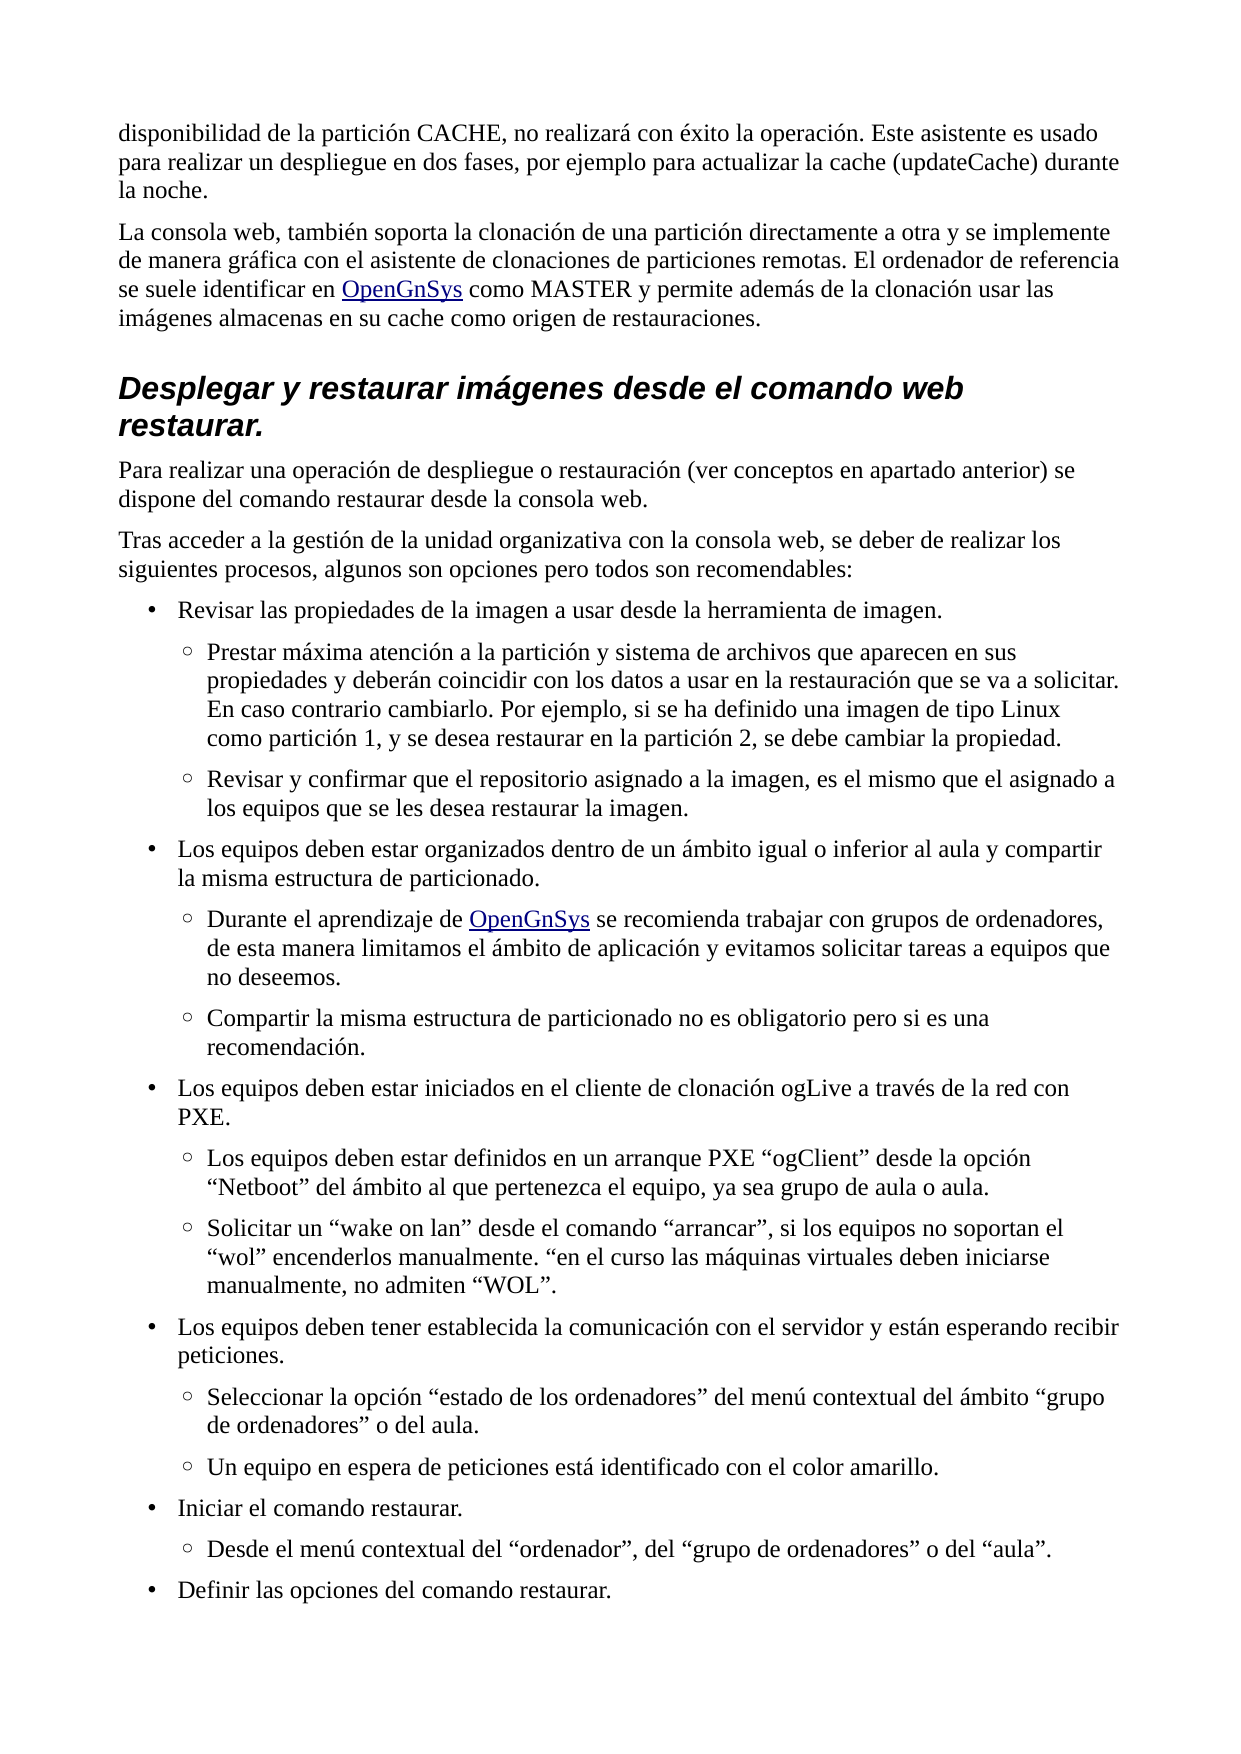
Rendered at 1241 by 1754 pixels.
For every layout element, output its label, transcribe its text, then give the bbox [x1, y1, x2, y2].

text Tras acceder a la gestión de la unidad organizativa con la consola web, se deber de realizar los siguientes procesos, algunos son opciones pero todos son recomendables: [118, 526, 1122, 583]
list Compartir la misma estructura de particionado no es obligatorio pero si es una recomendación. [177, 1003, 1122, 1061]
list Prestar máxima atención a la partición y sistema de archivos que aparecen en sus propiedades y deberán coincidir con los datos a usar en la restauración que se va a solicitar. En caso contrario cambiarlo. Por ejemplo, si se ha definido una imagen de tipo Linux como partición 1, y se desea restaurar en la partición 2, se debe cambiar la propiedad. [177, 637, 1122, 752]
list Los equipos deben estar iniciados en el cliente de clonación ogLive a través de la red con PXE. [148, 1073, 1122, 1131]
subtitle Desplegar y restaurar imágenes desde el comando web restaurar. [118, 369, 1122, 443]
list Revisar y confirmar que el repositorio asignado a la imagen, es el mismo que el asignado a los equipos que se les desea restaurar la imagen. [177, 764, 1122, 822]
list Definir las opciones del comando restaurar. [148, 1576, 1122, 1604]
text disponibilidad de la partición CACHE, no realizará con éxito la operación. Este asistente es usado para realizar un despliegue en dos fases, por ejemplo para actualizar la cache (updateCache) durante la noche. [118, 118, 1122, 204]
list Un equipo en espera de peticiones está identificado con el color amarillo. [177, 1452, 1122, 1481]
list Seleccionar la opción “estado de los ordenadores” del menú contextual del ámbito “grupo de ordenadores” o del aula. [177, 1382, 1122, 1439]
list Los equipos deben estar definidos en un arranque PXE “ogClient” desde la opción “Netboot” del ámbito al que pertenezca el equipo, ya sea grupo de aula o aula. [177, 1143, 1122, 1201]
text La consola web, también soporta la clonación de una partición directamente a otra y se implemente de manera gráfica con el asistente de clonaciones de particiones remotas. El ordenador de referencia se suele identificar en OpenGnSys como MASTER y permite además de la clonación usar las imágenes almacenas en su cache como origen de restauraciones. [118, 217, 1122, 332]
list Desde el menú contextual del “ordenador”, del “grupo de ordenadores” o del “aula”. [177, 1534, 1122, 1563]
list Los equipos deben estar organizados dentro de un ámbito igual o inferior al aula y compartir la misma estructura de particionado. [148, 834, 1122, 892]
list Iniciar el comando restaurar. [148, 1493, 1122, 1522]
list Solicitar un “wake on lan” desde el comando “arrancar”, si los equipos no soportan el “wol” encenderlos manualmente. “en el curso las máquinas virtuales deben iniciarse manualmente, no admiten “WOL”. [177, 1213, 1122, 1299]
list Revisar las propiedades de la imagen a usar desde la herramienta de imagen. [148, 596, 1122, 624]
list Durante el aprendizaje de OpenGnSys se recomienda trabajar con grupos de ordenadores, de esta manera limitamos el ámbito de aplicación y evitamos solicitar tareas a equipos que no deseemos. [177, 904, 1122, 991]
list Los equipos deben tener establecida la comunicación con el servidor y están esperando recibir peticiones. [148, 1312, 1122, 1369]
text Para realizar una operación de despliegue o restauración (ver conceptos en apartado anterior) se dispone del comando restaurar desde la consola web. [118, 456, 1122, 513]
